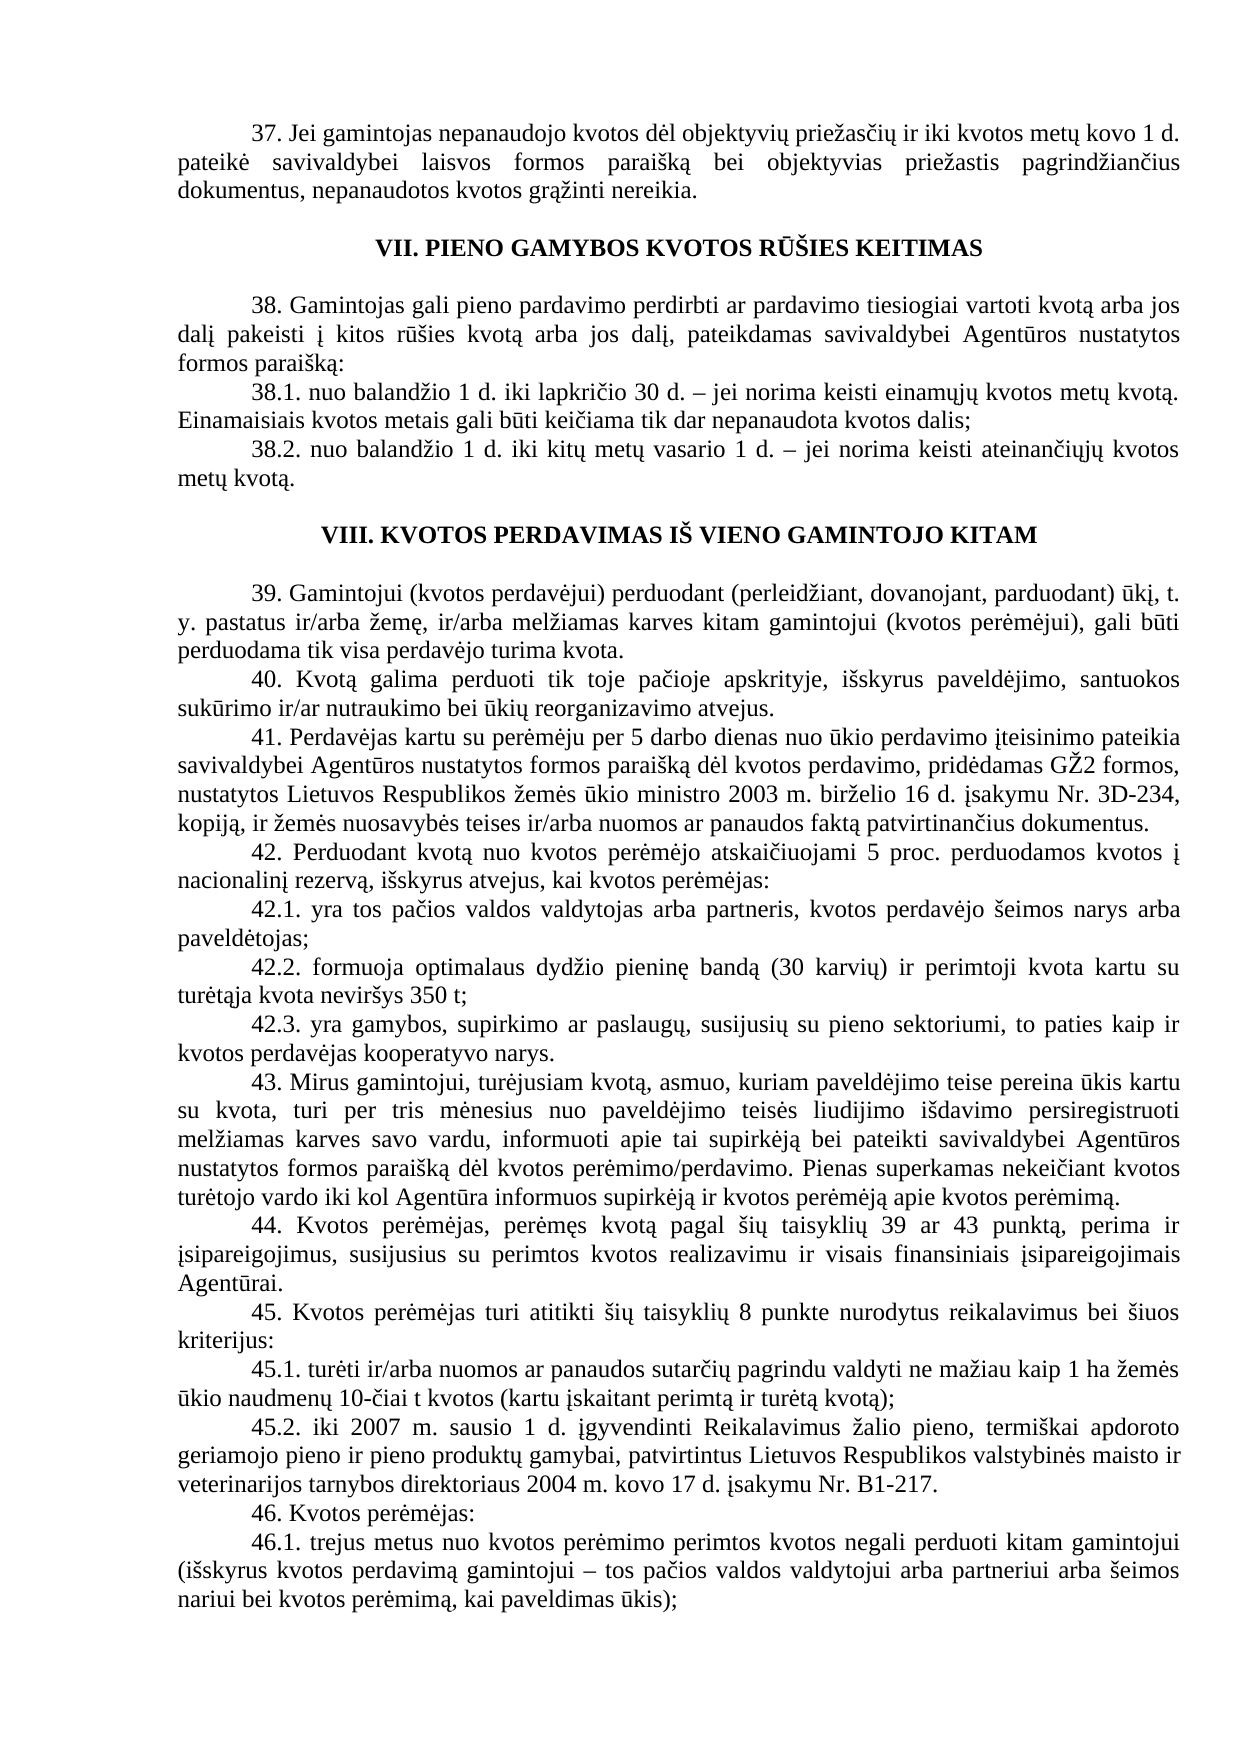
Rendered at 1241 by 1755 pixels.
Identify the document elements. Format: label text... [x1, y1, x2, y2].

text 42. Perduodant kvotą nuo kvotos perėmėjo atskaičiuojami 5 proc. perduodamos kvotos į nacionalinį rezervą, išskyrus atvejus, kai kvotos perėmėjas: [177, 837, 1181, 894]
text 42.3. yra gamybos, supirkimo ar paslaugų, susijusių su pieno sektoriumi, to paties kaip ir kvotos perdavėjas kooperatyvo narys. [177, 1009, 1181, 1067]
text 41. Perdavėjas kartu su perėmėju per 5 darbo dienas nuo ūkio perdavimo įteisinimo pateikia savivaldybei Agentūros nustatytos formos paraišką dėl kvotos perdavimo, pridėdamas GŽ2 formos, nustatytos Lietuvos Respublikos žemės ūkio ministro 2003 m. birželio 16 d. įsakymu Nr. 3D-234, kopiją, ir žemės nuosavybės teises ir/arba nuomos ar panaudos faktą patvirtinančius dokumentus. [177, 722, 1181, 837]
text 42.1. yra tos pačios valdos valdytojas arba partneris, kvotos perdavėjo šeimos narys arba paveldėtojas; [177, 894, 1181, 952]
text 46. Kvotos perėmėjas: [177, 1498, 1181, 1527]
text 42.2. formuoja optimalaus dydžio pieninę bandą (30 karvių) ir perimtoji kvota kartu su turėtąja kvota neviršys 350 t; [177, 952, 1181, 1009]
text 39. Gamintojui (kvotos perdavėjui) perduodant (perleidžiant, dovanojant, parduodant) ūkį, t. y. pastatus ir/arba žemę, ir/arba melžiamas karves kitam gamintojui (kvotos perėmėjui), gali būti perduodama tik visa perdavėjo turima kvota. [177, 578, 1181, 664]
text 45.2. iki 2007 m. sausio 1 d. įgyvendinti Reikalavimus žalio pieno, termiškai apdoroto geriamojo pieno ir pieno produktų gamybai, patvirtintus Lietuvos Respublikos valstybinės maisto ir veterinarijos tarnybos direktoriaus 2004 m. kovo 17 d. įsakymu Nr. B1-217. [177, 1412, 1181, 1498]
text 38. Gamintojas gali pieno pardavimo perdirbti ar pardavimo tiesiogiai vartoti kvotą arba jos dalį pakeisti į kitos rūšies kvotą arba jos dalį, pateikdamas savivaldybei Agentūros nustatytos formos paraišką: [177, 291, 1181, 377]
text 43. Mirus gamintojui, turėjusiam kvotą, asmuo, kuriam paveldėjimo teise pereina ūkis kartu su kvota, turi per tris mėnesius nuo paveldėjimo teisės liudijimo išdavimo persiregistruoti melžiamas karves savo vardu, informuoti apie tai supirkėją bei pateikti savivaldybei Agentūros nustatytos formos paraišką dėl kvotos perėmimo/perdavimo. Pienas superkamas nekeičiant kvotos turėtojo vardo iki kol Agentūra informuos supirkėją ir kvotos perėmėją apie kvotos perėmimą. [177, 1067, 1181, 1211]
text 40. Kvotą galima perduoti tik toje pačioje apskrityje, išskyrus paveldėjimo, santuokos sukūrimo ir/ar nutraukimo bei ūkių reorganizavimo atvejus. [177, 664, 1181, 722]
text 45.1. turėti ir/arba nuomos ar panaudos sutarčių pagrindu valdyti ne mažiau kaip 1 ha žemės ūkio naudmenų 10-čiai t kvotos (kartu įskaitant perimtą ir turėtą kvotą); [177, 1354, 1181, 1412]
text 46.1. trejus metus nuo kvotos perėmimo perimtos kvotos negali perduoti kitam gamintojui (išskyrus kvotos perdavimą gamintojui – tos pačios valdos valdytojui arba partneriui arba šeimos nariui bei kvotos perėmimą, kai paveldimas ūkis); [177, 1527, 1181, 1613]
text 38.1. nuo balandžio 1 d. iki lapkričio 30 d. – jei norima keisti einamųjų kvotos metų kvotą. Einamaisiais kvotos metais gali būti keičiama tik dar nepanaudota kvotos dalis; [177, 377, 1181, 434]
text 37. Jei gamintojas nepanaudojo kvotos dėl objektyvių priežasčių ir iki kvotos metų kovo 1 d. pateikė savivaldybei laisvos formos paraišką bei objektyvias priežastis pagrindžiančius dokumentus, nepanaudotos kvotos grąžinti nereikia. [177, 118, 1181, 204]
text 38.2. nuo balandžio 1 d. iki kitų metų vasario 1 d. – jei norima keisti ateinančiųjų kvotos metų kvotą. [177, 434, 1181, 492]
text 44. Kvotos perėmėjas, perėmęs kvotą pagal šių taisyklių 39 ar 43 punktą, perima ir įsipareigojimus, susijusius su perimtos kvotos realizavimu ir visais finansiniais įsipareigojimais Agentūrai. [177, 1211, 1181, 1297]
text 45. Kvotos perėmėjas turi atitikti šių taisyklių 8 punkte nurodytus reikalavimus bei šiuos kriterijus: [177, 1297, 1181, 1354]
text VIII. KVOTOS PERDAVIMAS IŠ VIENO GAMINTOJO KITAM [177, 521, 1181, 549]
text VII. PIENO GAMYBOS KVOTOS RŪŠIES KEITIMAS [177, 233, 1181, 262]
